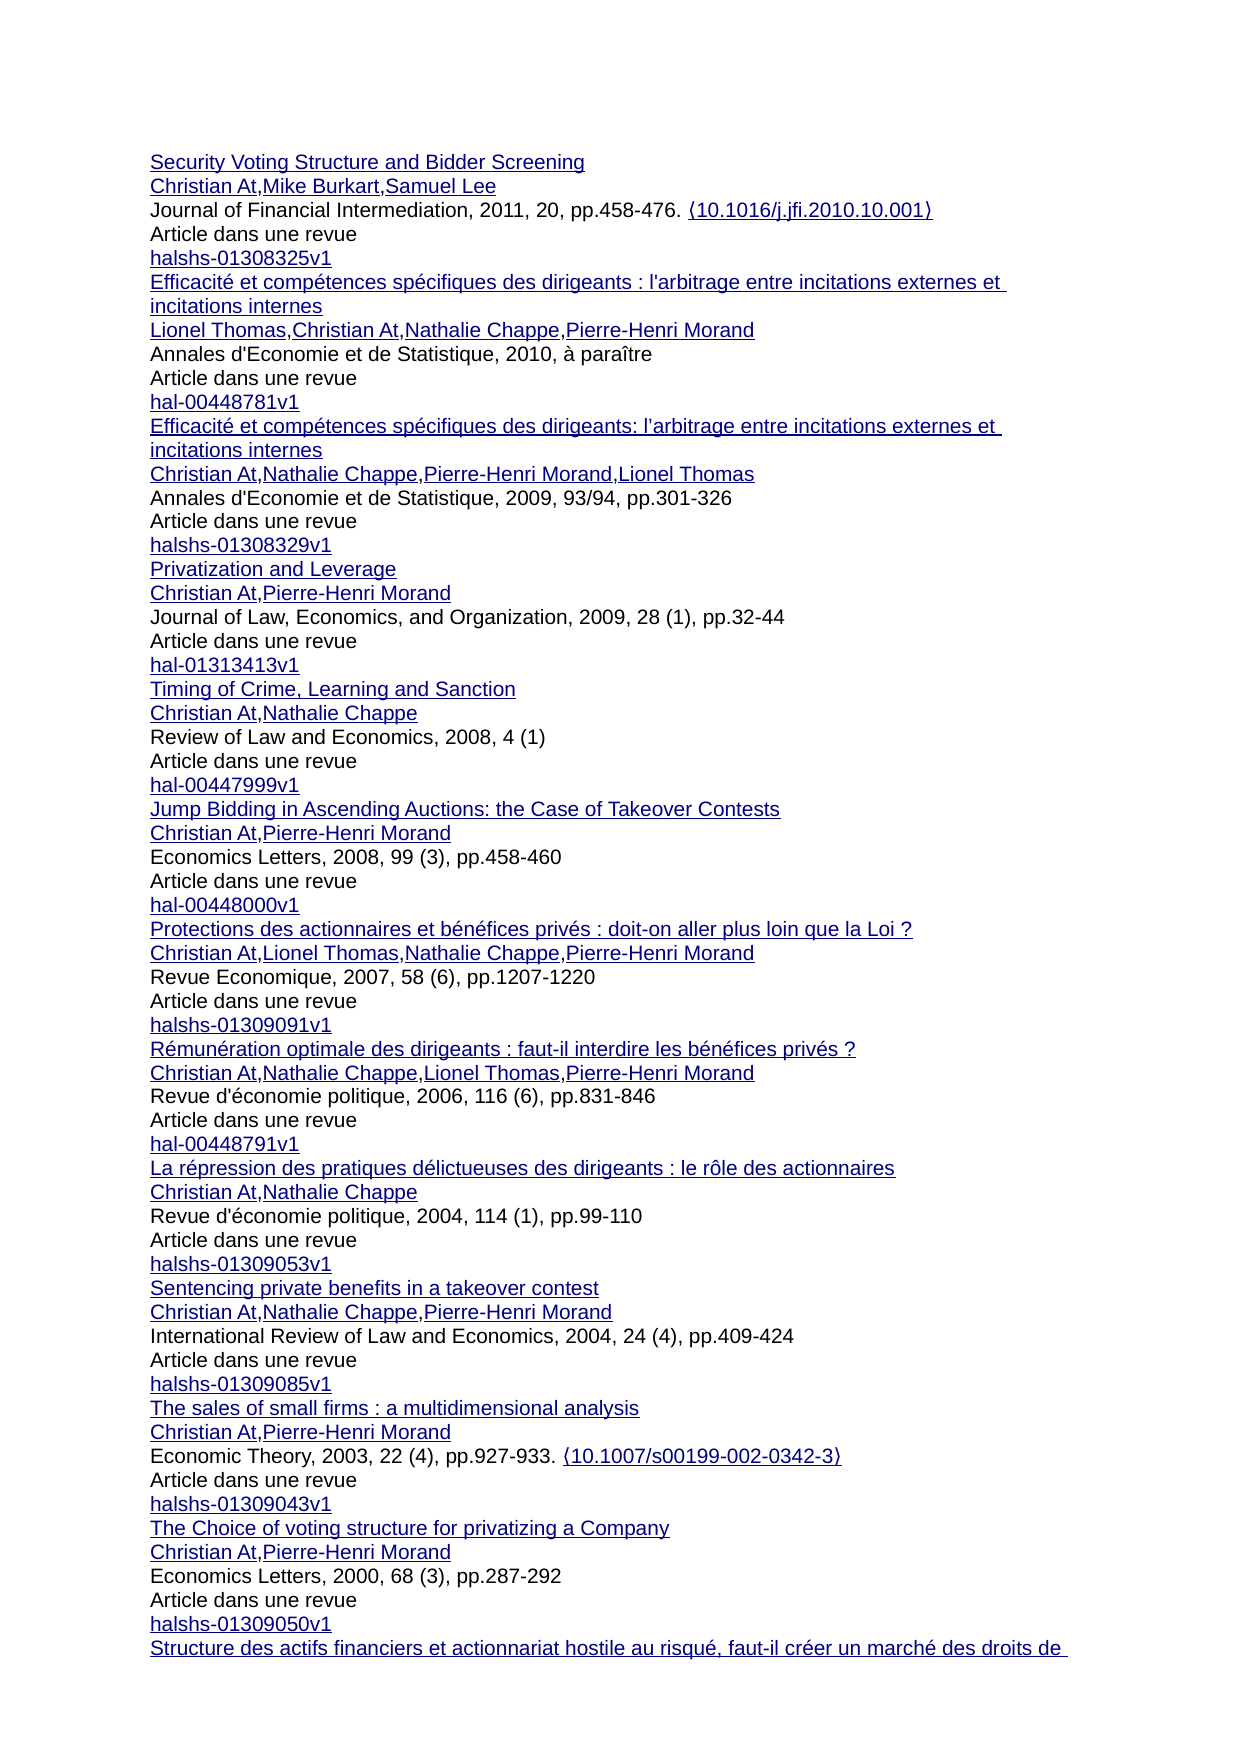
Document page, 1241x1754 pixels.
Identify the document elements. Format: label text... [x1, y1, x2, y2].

table_cell Jump Bidding in Ascending Auctions: the Case of Takeover Contests Christian At,Pierre-Henri Morand Economics Letters, 2008, 99 (3), pp.458-460 Article dans une revue hal-00448000v1 [150, 797, 1090, 917]
table_cell Sentencing private benefits in a takeover contest Christian At,Nathalie Chappe,Pierre-Henri Morand International Review of Law and Economics, 2004, 24 (4), pp.409-424 Article dans une revue halshs-01309085v1 [150, 1276, 1090, 1396]
table_cell Efficacité et compétences spécifiques des dirigeants: l’arbitrage entre incitations externes et incitations internes Christian At,Nathalie Chappe,Pierre-Henri Morand,Lionel Thomas Annales d'Economie et de Statistique, 2009, 93/94, pp.301-326 Article dans une revue halshs-01308329v1 [150, 414, 1090, 557]
table_cell La répression des pratiques délictueuses des dirigeants : le rôle des actionnaires Christian At,Nathalie Chappe Revue d'économie politique, 2004, 114 (1), pp.99-110 Article dans une revue halshs-01309053v1 [150, 1156, 1090, 1276]
table_cell Rémunération optimale des dirigeants : faut-il interdire les bénéfices privés ? Christian At,Nathalie Chappe,Lionel Thomas,Pierre-Henri Morand Revue d'économie politique, 2006, 116 (6), pp.831-846 Article dans une revue hal-00448791v1 [150, 1036, 1090, 1156]
table_cell Timing of Crime, Learning and Sanction Christian At,Nathalie Chappe Review of Law and Economics, 2008, 4 (1) Article dans une revue hal-00447999v1 [150, 677, 1090, 797]
table_cell Structure des actifs financiers et actionnariat hostile au risqué, faut-il créer un marché des droits de [150, 1635, 1090, 1659]
table_cell Protections des actionnaires et bénéfices privés : doit-on aller plus loin que la Loi ? Christian At,Lionel Thomas,Nathalie Chappe,Pierre-Henri Morand Revue Economique, 2007, 58 (6), pp.1207-1220 Article dans une revue halshs-01309091v1 [150, 917, 1090, 1036]
table_cell The Choice of voting structure for privatizing a Company Christian At,Pierre-Henri Morand Economics Letters, 2000, 68 (3), pp.287-292 Article dans une revue halshs-01309050v1 [150, 1516, 1090, 1635]
table_cell Privatization and Leverage Christian At,Pierre-Henri Morand Journal of Law, Economics, and Organization, 2009, 28 (1), pp.32-44 Article dans une revue hal-01313413v1 [150, 557, 1090, 677]
table_cell Efficacité et compétences spécifiques des dirigeants : l'arbitrage entre incitations externes et incitations internes Lionel Thomas,Christian At,Nathalie Chappe,Pierre-Henri Morand Annales d'Economie et de Statistique, 2010, à paraître Article dans une revue hal-00448781v1 [150, 270, 1090, 413]
table_cell Security Voting Structure and Bidder Screening Christian At,Mike Burkart,Samuel Lee Journal of Financial Intermediation, 2011, 20, pp.458-476. ⟨10.1016/j.jfi.2010.10.001⟩ Article dans une revue halshs-01308325v1 [150, 150, 1090, 270]
table_cell The sales of small firms : a multidimensional analysis Christian At,Pierre-Henri Morand Economic Theory, 2003, 22 (4), pp.927-933. ⟨10.1007/s00199-002-0342-3⟩ Article dans une revue halshs-01309043v1 [150, 1396, 1090, 1516]
